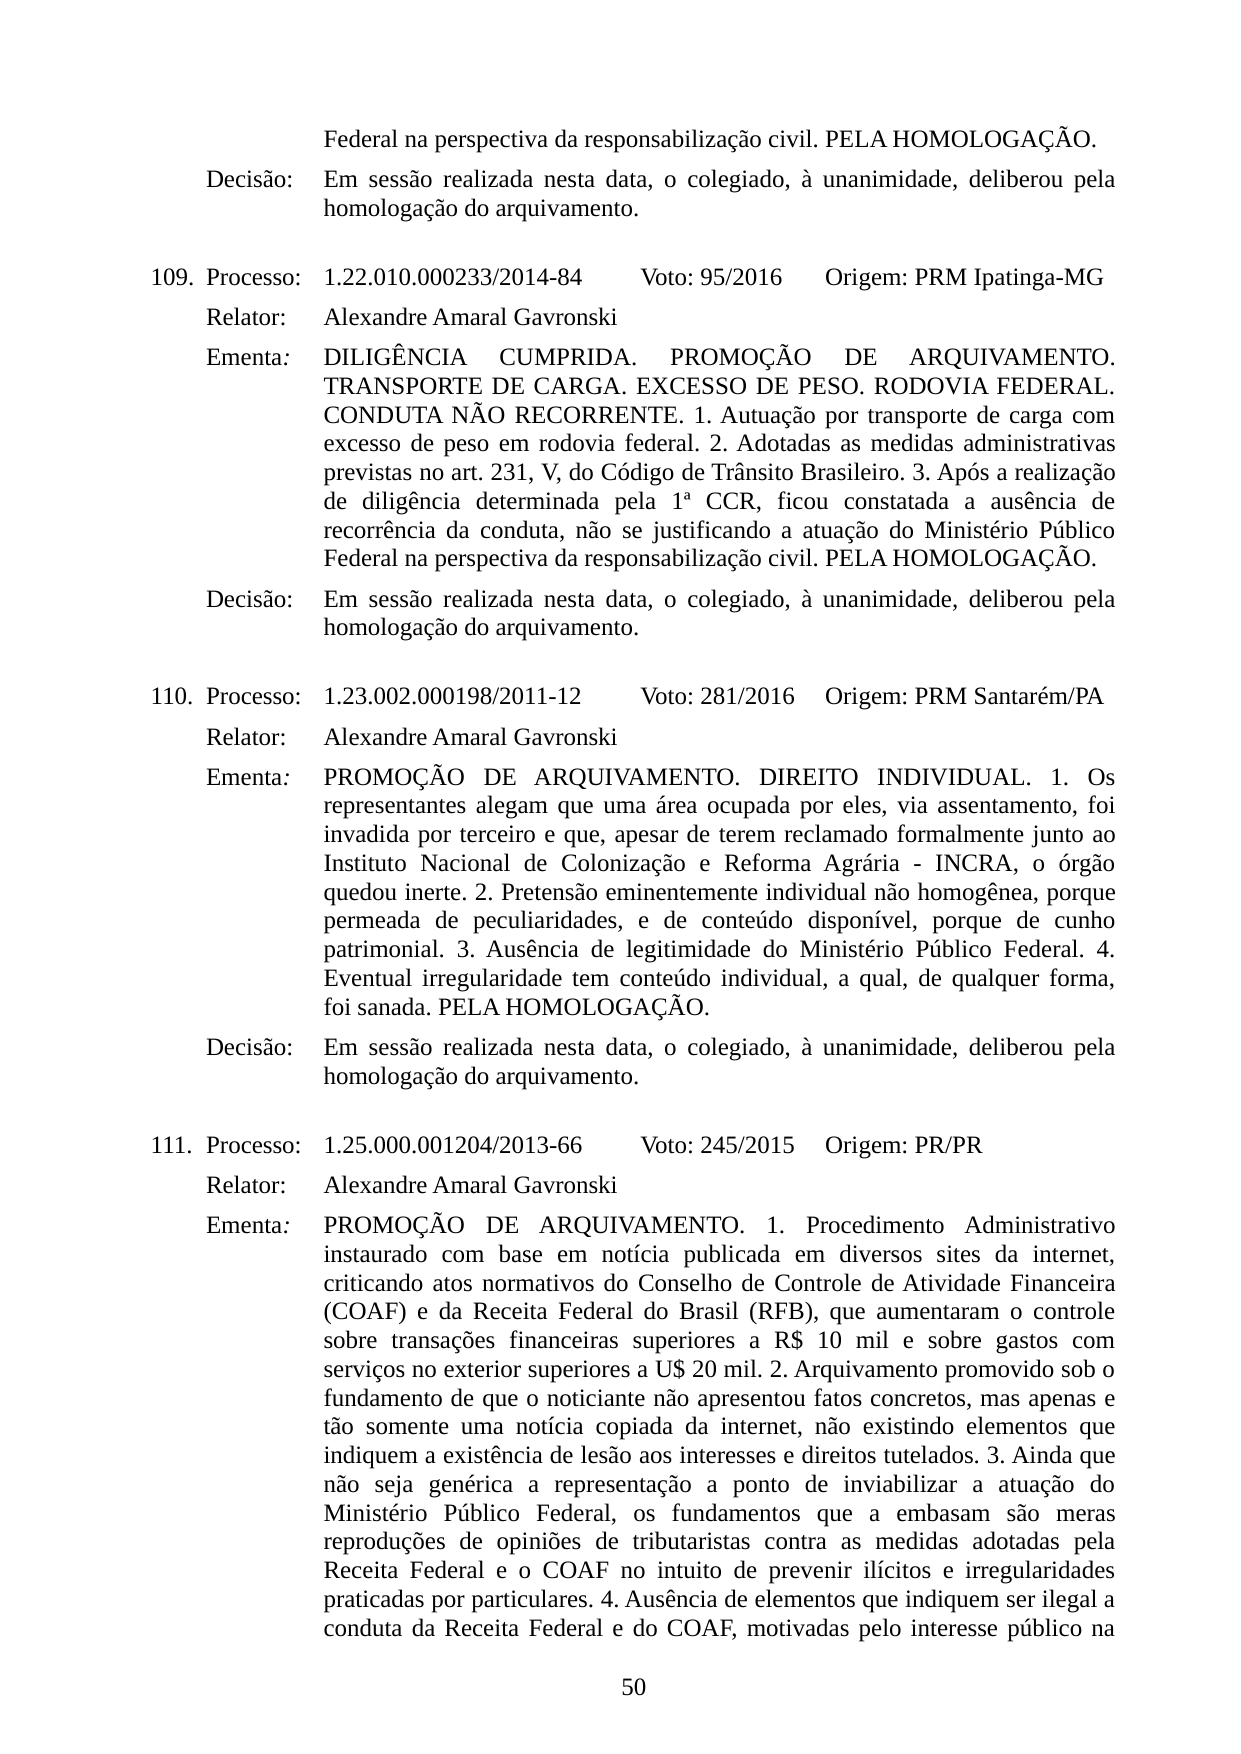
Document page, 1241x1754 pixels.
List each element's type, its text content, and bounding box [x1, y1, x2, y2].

table_cell Alexandre Amaral Gavronski [318, 296, 1122, 336]
table_cell Decisão: [200, 1026, 318, 1095]
table_header Voto: 281/2016 [635, 676, 819, 716]
table_cell Relator: [200, 716, 318, 756]
table_header Origem: PRM Santarém/PA [819, 676, 1122, 716]
table_header Origem: PR/PR [819, 1124, 1122, 1164]
table_header 1.22.010.000233/2014-84 [318, 256, 634, 296]
table_cell Relator: [200, 1164, 318, 1204]
table_cell PROMOÇÃO DE ARQUIVAMENTO. 1. Procedimento Administrativo instaurado com base em notícia publicada em diversos sites da internet, criticando atos normativos do Conselho de Controle de Atividade Financeira (COAF) e da Receita Federal do Brasil (RFB), que aumentaram o controle sobre transações financeiras superiores a R$ 10 mil e sobre gastos com serviços no exterior superiores a U$ 20 mil. 2. Arquivamento promovido sob o fundamento de que o noticiante não apresentou fatos concretos, mas apenas e tão somente uma notícia copiada da internet, não existindo elementos que indiquem a existência de lesão aos interesses e direitos tutelados. 3. Ainda que não seja genérica a representação a ponto de inviabilizar a atuação do Ministério Público Federal, os fundamentos que a embasam são meras reproduções de opiniões de tributaristas contra as medidas adotadas pela Receita Federal e o COAF no intuito de prevenir ilícitos e irregularidades praticadas por particulares. 4. Ausência de elementos que indiquem ser ilegal a conduta da Receita Federal e do COAF, motivadas pelo interesse público na [318, 1204, 1122, 1647]
table_cell Em sessão realizada nesta data, o colegiado, à unanimidade, deliberou pela homologação do arquivamento. [318, 1026, 1122, 1095]
table_cell Relator: [200, 296, 318, 336]
table_header 1.23.002.000198/2011-12 [318, 676, 634, 716]
table_cell [145, 756, 200, 1026]
table_header 109. [145, 256, 200, 296]
table_cell Ementa: [200, 1204, 318, 1647]
table_cell [145, 1164, 200, 1204]
table_header Origem: PRM Ipatinga-MG [819, 256, 1122, 296]
table_header Voto: 245/2015 [635, 1124, 819, 1164]
table_cell PROMOÇÃO DE ARQUIVAMENTO. DIREITO INDIVIDUAL. 1. Os representantes alegam que uma área ocupada por eles, via assentamento, foi invadida por terceiro e que, apesar de terem reclamado formalmente junto ao Instituto Nacional de Colonização e Reforma Agrária - INCRA, o órgão quedou inerte. 2. Pretensão eminentemente individual não homogênea, porque permeada de peculiaridades, e de conteúdo disponível, porque de cunho patrimonial. 3. Ausência de legitimidade do Ministério Público Federal. 4. Eventual irregularidade tem conteúdo individual, a qual, de qualquer forma, foi sanada. PELA HOMOLOGAÇÃO. [318, 756, 1122, 1026]
table_header Processo: [200, 676, 318, 716]
table_header Processo: [200, 256, 318, 296]
table_cell [145, 1026, 200, 1095]
table_cell Decisão: [200, 158, 318, 227]
table_cell Em sessão realizada nesta data, o colegiado, à unanimidade, deliberou pela homologação do arquivamento. [318, 158, 1122, 227]
table_cell [145, 716, 200, 756]
table_cell Decisão: [200, 578, 318, 647]
table_header 111. [145, 1124, 200, 1164]
table_cell [145, 1204, 200, 1647]
table_cell [145, 336, 200, 578]
table_cell [200, 118, 318, 158]
table_cell [145, 118, 200, 158]
table_header Voto: 95/2016 [635, 256, 819, 296]
table_cell [145, 578, 200, 647]
table_cell Ementa: [200, 336, 318, 578]
table_cell DILIGÊNCIA CUMPRIDA. PROMOÇÃO DE ARQUIVAMENTO. TRANSPORTE DE CARGA. EXCESSO DE PESO. RODOVIA FEDERAL. CONDUTA NÃO RECORRENTE. 1. Autuação por transporte de carga com excesso de peso em rodovia federal. 2. Adotadas as medidas administrativas previstas no art. 231, V, do Código de Trânsito Brasileiro. 3. Após a realização de diligência determinada pela 1ª CCR, ficou constatada a ausência de recorrência da conduta, não se justificando a atuação do Ministério Público Federal na perspectiva da responsabilização civil. PELA HOMOLOGAÇÃO. [318, 336, 1122, 578]
table_cell Alexandre Amaral Gavronski [318, 716, 1122, 756]
table_header Processo: [200, 1124, 318, 1164]
table_header 110. [145, 676, 200, 716]
table_cell Alexandre Amaral Gavronski [318, 1164, 1122, 1204]
table_cell [145, 158, 200, 227]
table_header 1.25.000.001204/2013-66 [318, 1124, 634, 1164]
table_cell [145, 296, 200, 336]
table_cell Ementa: [200, 756, 318, 1026]
table_cell Em sessão realizada nesta data, o colegiado, à unanimidade, deliberou pela homologação do arquivamento. [318, 578, 1122, 647]
table_cell Federal na perspectiva da responsabilização civil. PELA HOMOLOGAÇÃO. [318, 118, 1122, 158]
